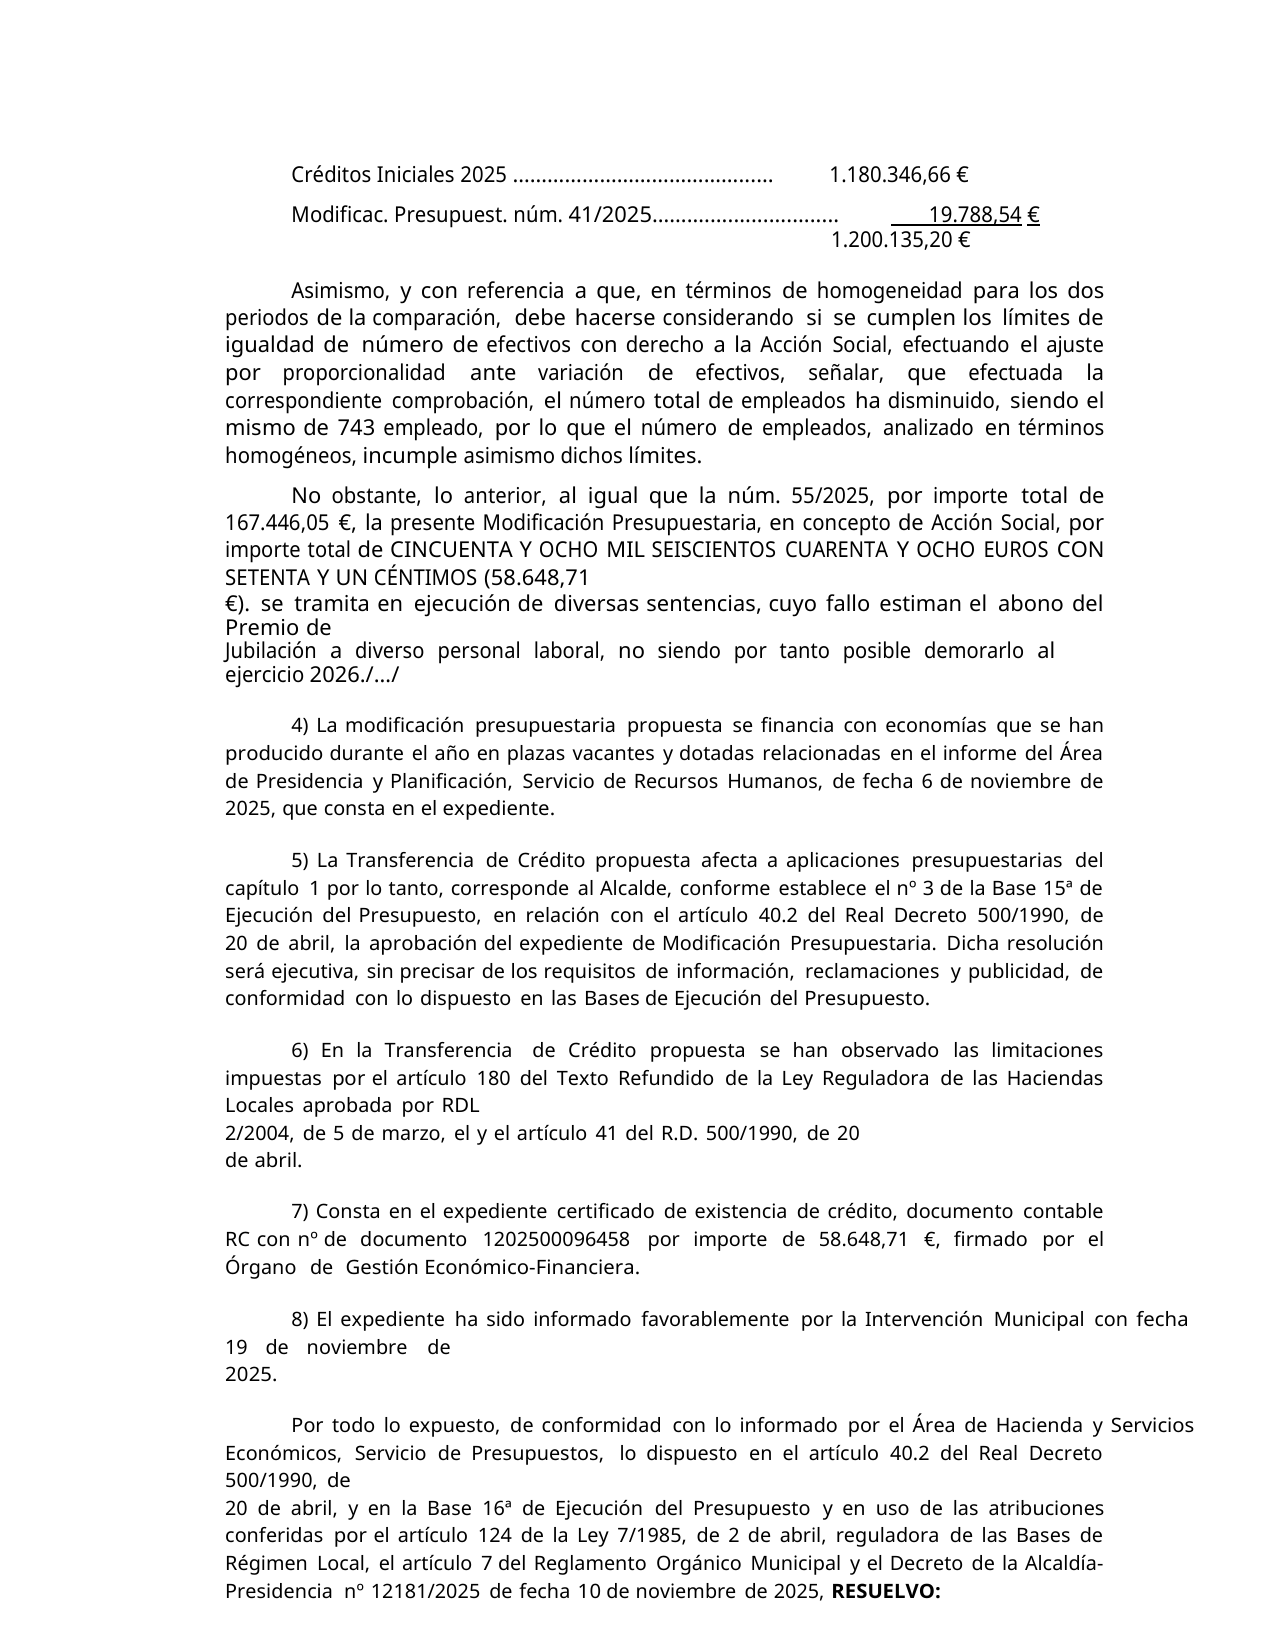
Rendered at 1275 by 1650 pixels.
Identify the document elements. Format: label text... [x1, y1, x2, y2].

text €). se tramita en ejecución de diversas sentencias, cuyo fallo estiman el abono del Premio de [225, 592, 1104, 640]
text 19 de noviembre de 2025. [225, 1333, 451, 1387]
text 4) La modificación presupuestaria propuesta se financia con economías que se han producido durante el año en plazas vacantes y dotadas relacionadas en el informe del Área de Presidencia y Planificación, Servicio de Recursos Humanos, de fecha 6 de noviembre de 2025, que consta en el expediente. [225, 712, 1104, 822]
text 8) El expediente ha sido informado favorablemente por la Intervención Municipal con fecha [291, 1305, 1235, 1332]
text Créditos Iniciales 2025 …………………………………...... 1.180.346,66 € [291, 159, 1235, 189]
text 1.200.135,20 € [831, 229, 1235, 252]
text Económicos, Servicio de Presupuestos, lo dispuesto en el artículo 40.2 del Real Decreto 500/1990, de [225, 1439, 1103, 1493]
text 7) Consta en el expediente certificado de existencia de crédito, documento contable RC con nº de documento 1202500096458 por importe de 58.648,71 €, firmado por el Órgano de Gestión Económico-Financiera. [225, 1197, 1104, 1280]
text Por todo lo expuesto, de conformidad con lo informado por el Área de Hacienda y Servicios [291, 1411, 1235, 1438]
text 20 de abril, y en la Base 16ª de Ejecución del Presupuesto y en uso de las atribuciones conferidas por el artículo 124 de la Ley 7/1985, de 2 de abril, reguladora de las Bases de Régimen Local, el artículo 7 del Reglamento Orgánico Municipal y el Decreto de la Alcaldía-Presidencia nº 12181/2025 de fecha 10 de noviembre de 2025, RESUELVO: [225, 1494, 1104, 1604]
text No obstante, lo anterior, al igual que la núm. 55/2025, por importe total de 167.446,05 €, la presente Modificación Presupuestaria, en concepto de Acción Social, por importe total de CINCUENTA Y OCHO MIL SEISCIENTOS CUARENTA Y OCHO EUROS CON SETENTA Y UN CÉNTIMOS (58.648,71 [225, 481, 1104, 592]
text Jubilación a diverso personal laboral, no siendo por tanto posible demorarlo al ejercicio 2026./…/ [225, 640, 1056, 687]
text 2/2004, de 5 de marzo, el y el artículo 41 del R.D. 500/1990, de 20 de abril. [225, 1119, 860, 1173]
text 6) En la Transferencia de Crédito propuesta se han observado las limitaciones impuestas por el artículo 180 del Texto Refundido de la Ley Reguladora de las Haciendas Locales aprobada por RDL [225, 1036, 1103, 1118]
text Asimismo, y con referencia a que, en términos de homogeneidad para los dos periodos de la comparación, debe hacerse considerando si se cumplen los límites de igualdad de número de efectivos con derecho a la Acción Social, efectuando el ajuste por proporcionalidad ante variación de efectivos, señalar, que efectuada la correspondiente comprobación, el número total de empleados ha disminuido, siendo el mismo de 743 empleado, por lo que el número de empleados, analizado en términos homogéneos, incumple asimismo dichos límites. [225, 276, 1104, 470]
text 5) La Transferencia de Crédito propuesta afecta a aplicaciones presupuestarias del capítulo 1 por lo tanto, corresponde al Alcalde, conforme establece el nº 3 de la Base 15ª de Ejecución del Presupuesto, en relación con el artículo 40.2 del Real Decreto 500/1990, de 20 de abril, la aprobación del expediente de Modificación Presupuestaria. Dicha resolución será ejecutiva, sin precisar de los requisitos de información, reclamaciones y publicidad, de conformidad con lo dispuesto en las Bases de Ejecución del Presupuesto. [225, 846, 1104, 1012]
text Modificac. Presupuest. núm. 41/2025………....................... 19.788,54 € [291, 199, 1235, 229]
